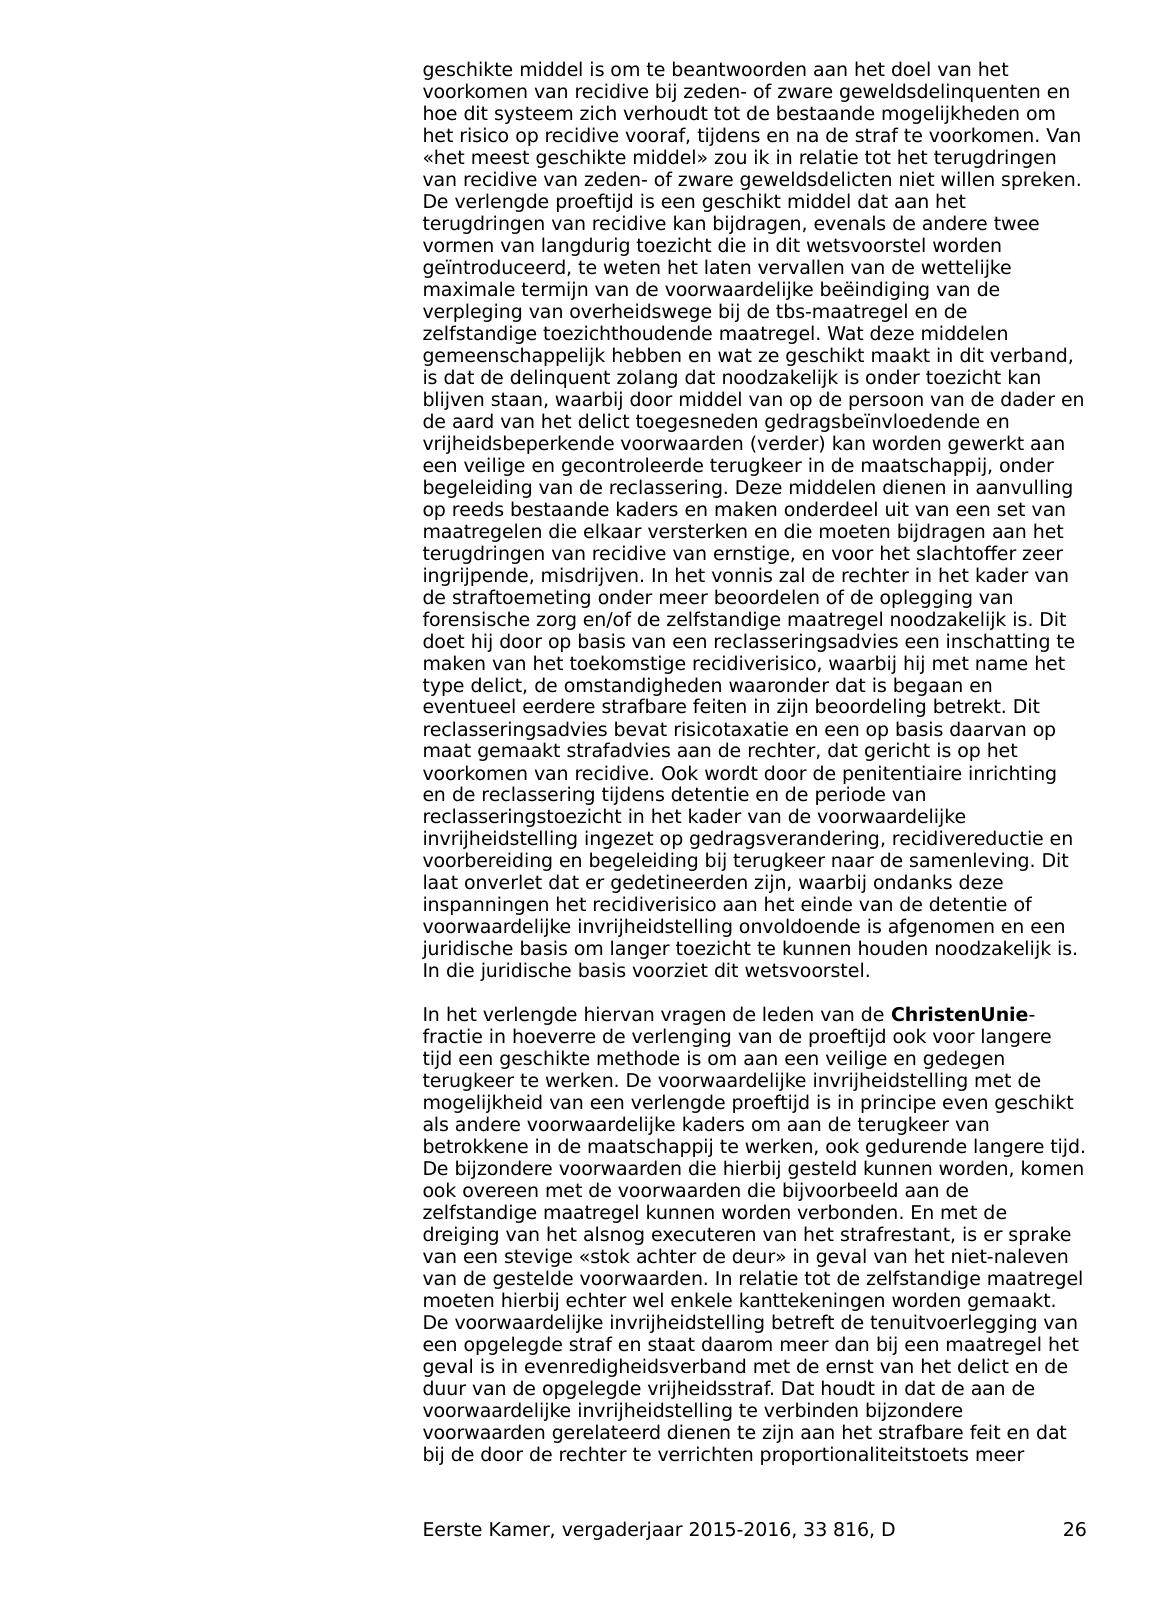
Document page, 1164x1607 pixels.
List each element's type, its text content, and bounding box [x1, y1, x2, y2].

text geschikte middel is om te beantwoorden aan het doel van het voorkomen van recidive bij zeden- of zware geweldsdelinquenten en hoe dit systeem zich verhoudt tot de bestaande mogelijkheden om het risico op recidive vooraf, tijdens en na de straf te voorkomen. Van «het meest geschikte middel» zou ik in relatie tot het terugdringen van recidive van zeden- of zware geweldsdelicten niet willen spreken. De verlengde proeftijd is een geschikt middel dat aan het terugdringen van recidive kan bijdragen, evenals de andere twee vormen van langdurig toezicht die in dit wetsvoorstel worden geïntroduceerd, te weten het laten vervallen van de wettelijke maximale termijn van de voorwaardelijke beëindiging van de verpleging van overheidswege bij de tbs-maatregel en de zelfstandige toezichthoudende maatregel. Wat deze middelen gemeenschappelijk hebben en wat ze geschikt maakt in dit verband, is dat de delinquent zolang dat noodzakelijk is onder toezicht kan blijven staan, waarbij door middel van op de persoon van de dader en de aard van het delict toegesneden gedragsbeïnvloedende en vrijheidsbeperkende voorwaarden (verder) kan worden gewerkt aan een veilige en gecontroleerde terugkeer in de maatschappij, onder begeleiding van de reclassering. Deze middelen dienen in aanvulling op reeds bestaande kaders en maken onderdeel uit van een set van maatregelen die elkaar versterken en die moeten bijdragen aan het terugdringen van recidive van ernstige, en voor het slachtoffer zeer ingrijpende, misdrijven. In het vonnis zal de rechter in het kader van de straftoemeting onder meer beoordelen of de oplegging van forensische zorg en/of de zelfstandige maatregel noodzakelijk is. Dit doet hij door op basis van een reclasseringsadvies een inschatting te maken van het toekomstige recidiverisico, waarbij hij met name het type delict, de omstandigheden waaronder dat is begaan en eventueel eerdere strafbare feiten in zijn beoordeling betrekt. Dit reclasseringsadvies bevat risicotaxatie en een op basis daarvan op maat gemaakt strafadvies aan de rechter, dat gericht is op het voorkomen van recidive. Ook wordt door de penitentiaire inrichting en de reclassering tijdens detentie en de periode van reclasseringstoezicht in het kader van de voorwaardelijke invrijheidstelling ingezet op gedragsverandering, recidivereductie en voorbereiding en begeleiding bij terugkeer naar de samenleving. Dit laat onverlet dat er gedetineerden zijn, waarbij ondanks deze inspanningen het recidiverisico aan het einde van de detentie of voorwaardelijke invrijheidstelling onvoldoende is afgenomen en een juridische basis om langer toezicht te kunnen houden noodzakelijk is. In die juridische basis voorziet dit wetsvoorstel. [422, 59, 1087, 982]
text In het verlengde hiervan vragen de leden van de ChristenUnie-fractie in hoeverre de verlenging van de proeftijd ook voor langere tijd een geschikte methode is om aan een veilige en gedegen terugkeer te werken. De voorwaardelijke invrijheidstelling met de mogelijkheid van een verlengde proeftijd is in principe even geschikt als andere voorwaardelijke kaders om aan de terugkeer van betrokkene in de maatschappij te werken, ook gedurende langere tijd. De bijzondere voorwaarden die hierbij gesteld kunnen worden, komen ook overeen met de voorwaarden die bijvoorbeeld aan de zelfstandige maatregel kunnen worden verbonden. En met de dreiging van het alsnog executeren van het strafrestant, is er sprake van een stevige «stok achter de deur» in geval van het niet-naleven van de gestelde voorwaarden. In relatie tot de zelfstandige maatregel moeten hierbij echter wel enkele kanttekeningen worden gemaakt. De voorwaardelijke invrijheidstelling betreft de tenuitvoerlegging van een opgelegde straf en staat daarom meer dan bij een maatregel het geval is in evenredigheidsverband met de ernst van het delict en de duur van de opgelegde vrijheidsstraf. Dat houdt in dat de aan de voorwaardelijke invrijheidstelling te verbinden bijzondere voorwaarden gerelateerd dienen te zijn aan het strafbare feit en dat bij de door de rechter te verrichten proportionaliteitstoets meer [422, 1004, 1087, 1466]
